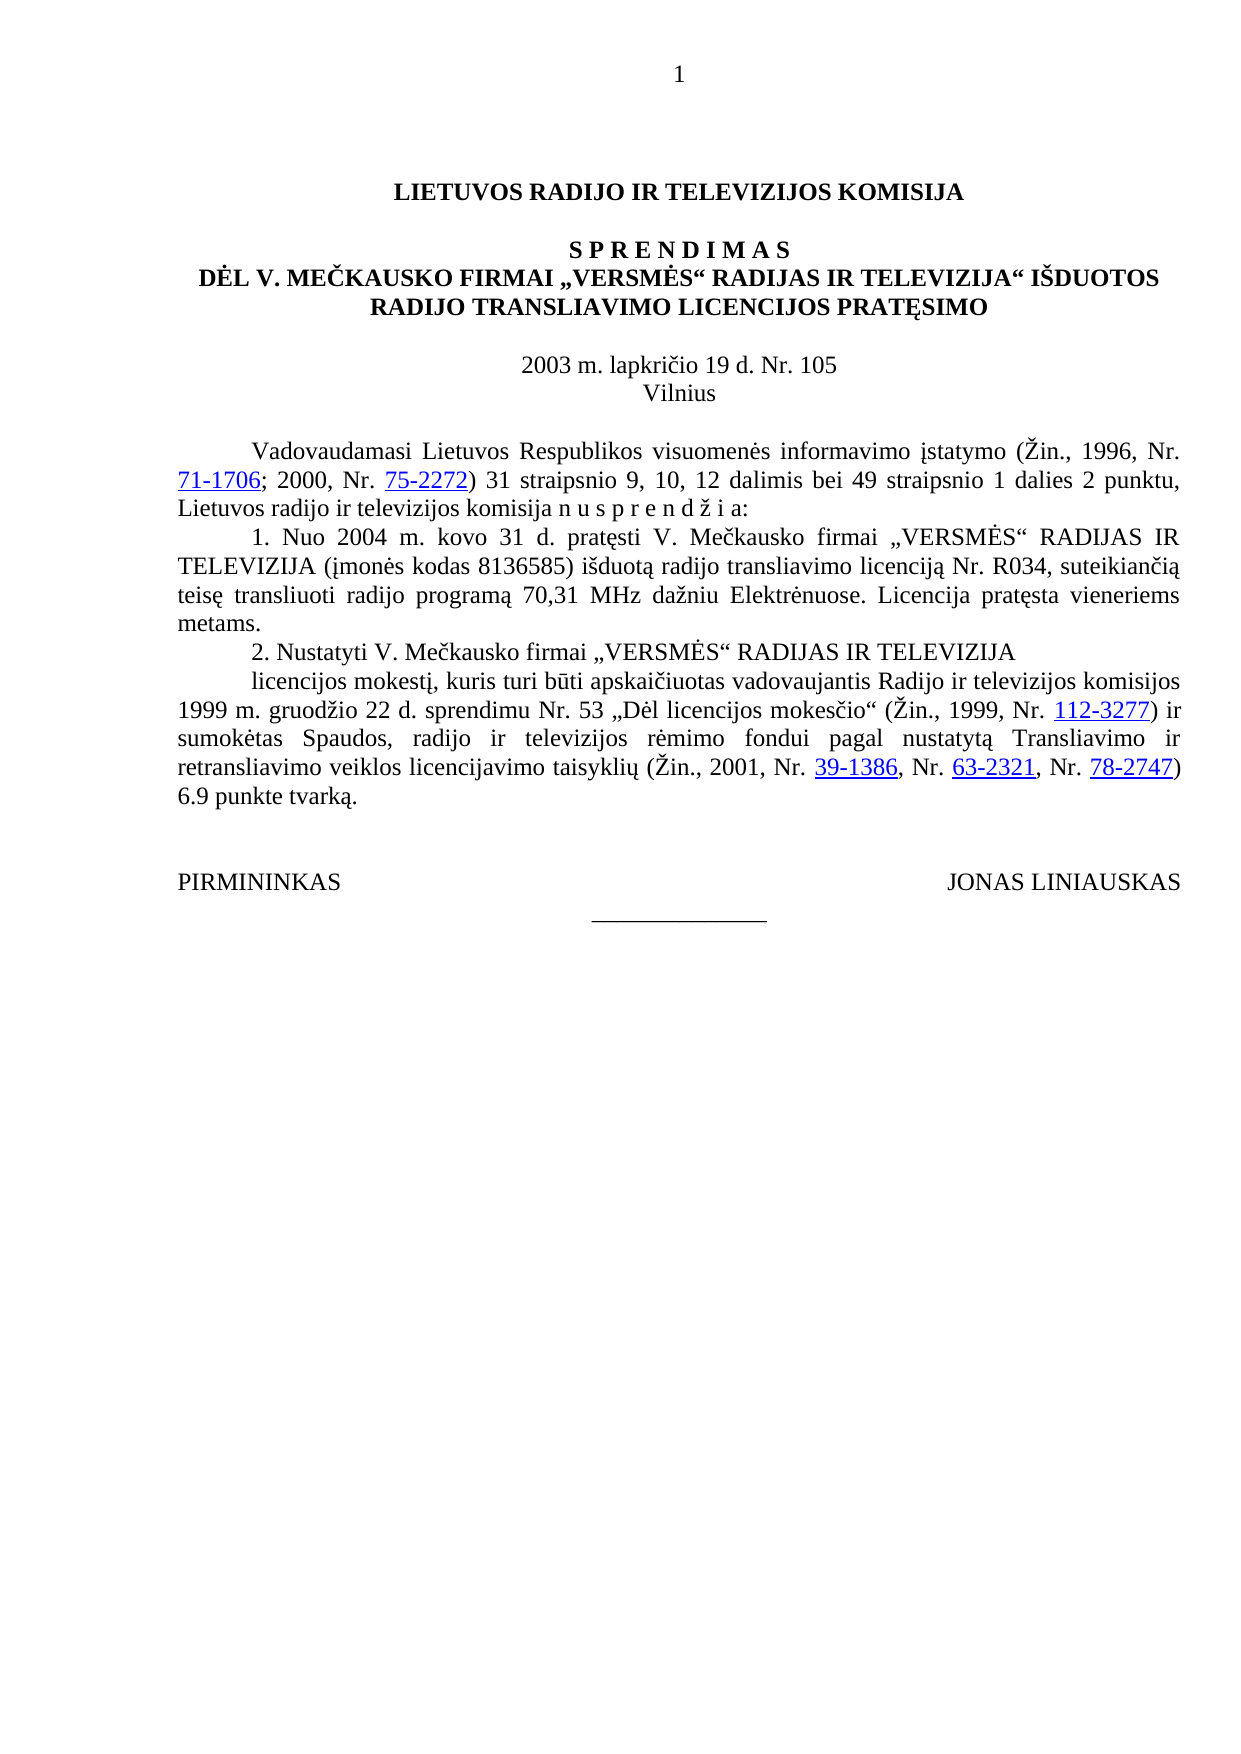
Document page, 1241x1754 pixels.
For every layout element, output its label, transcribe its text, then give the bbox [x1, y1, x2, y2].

text 2003 m. lapkričio 19 d. Nr. 105 [177, 350, 1181, 378]
text DĖL V. MEČKAUSKO FIRMAI „VERSMĖS“ RADIJAS IR TELEVIZIJA“ IŠDUOTOS RADIJO TRANSLIAVIMO LICENCIJOS PRATĘSIMO [177, 263, 1181, 321]
text licencijos mokestį, kuris turi būti apskaičiuotas vadovaujantis Radijo ir televizijos komisijos 1999 m. gruodžio 22 d. sprendimu Nr. 53 „Dėl licencijos mokesčio“ (Žin., 1999, Nr. 112-3277) ir sumokėtas Spaudos, radijo ir televizijos rėmimo fondui pagal nustatytą Transliavimo ir retransliavimo veiklos licencijavimo taisyklių (Žin., 2001, Nr. 39-1386, Nr. 63-2321, Nr. 78-2747) 6.9 punkte tvarką. [177, 666, 1181, 810]
text ______________ [177, 896, 1181, 925]
text LIETUVOS RADIJO IR TELEVIZIJOS KOMISIJA [177, 177, 1181, 206]
text 1. Nuo 2004 m. kovo 31 d. pratęsti V. Mečkausko firmai „VERSMĖS“ RADIJAS IR TELEVIZIJA (įmonės kodas 8136585) išduotą radijo transliavimo licenciją Nr. R034, suteikiančią teisę transliuoti radijo programą 70,31 MHz dažniu Elektrėnuose. Licencija pratęsta vieneriems metams. [177, 522, 1181, 637]
text 2. Nustatyti V. Mečkausko firmai „VERSMĖS“ RADIJAS IR TELEVIZIJA [177, 637, 1181, 666]
text S P R E N D I M A S [177, 235, 1181, 263]
text PIRMININKAS JONAS LINIAUSKAS [177, 867, 1181, 896]
text Vilnius [177, 378, 1181, 407]
text Vadovaudamasi Lietuvos Respublikos visuomenės informavimo įstatymo (Žin., 1996, Nr. 71-1706; 2000, Nr. 75-2272) 31 straipsnio 9, 10, 12 dalimis bei 49 straipsnio 1 dalies 2 punktu, Lietuvos radijo ir televizijos komisija nusprendžia: [177, 436, 1181, 522]
